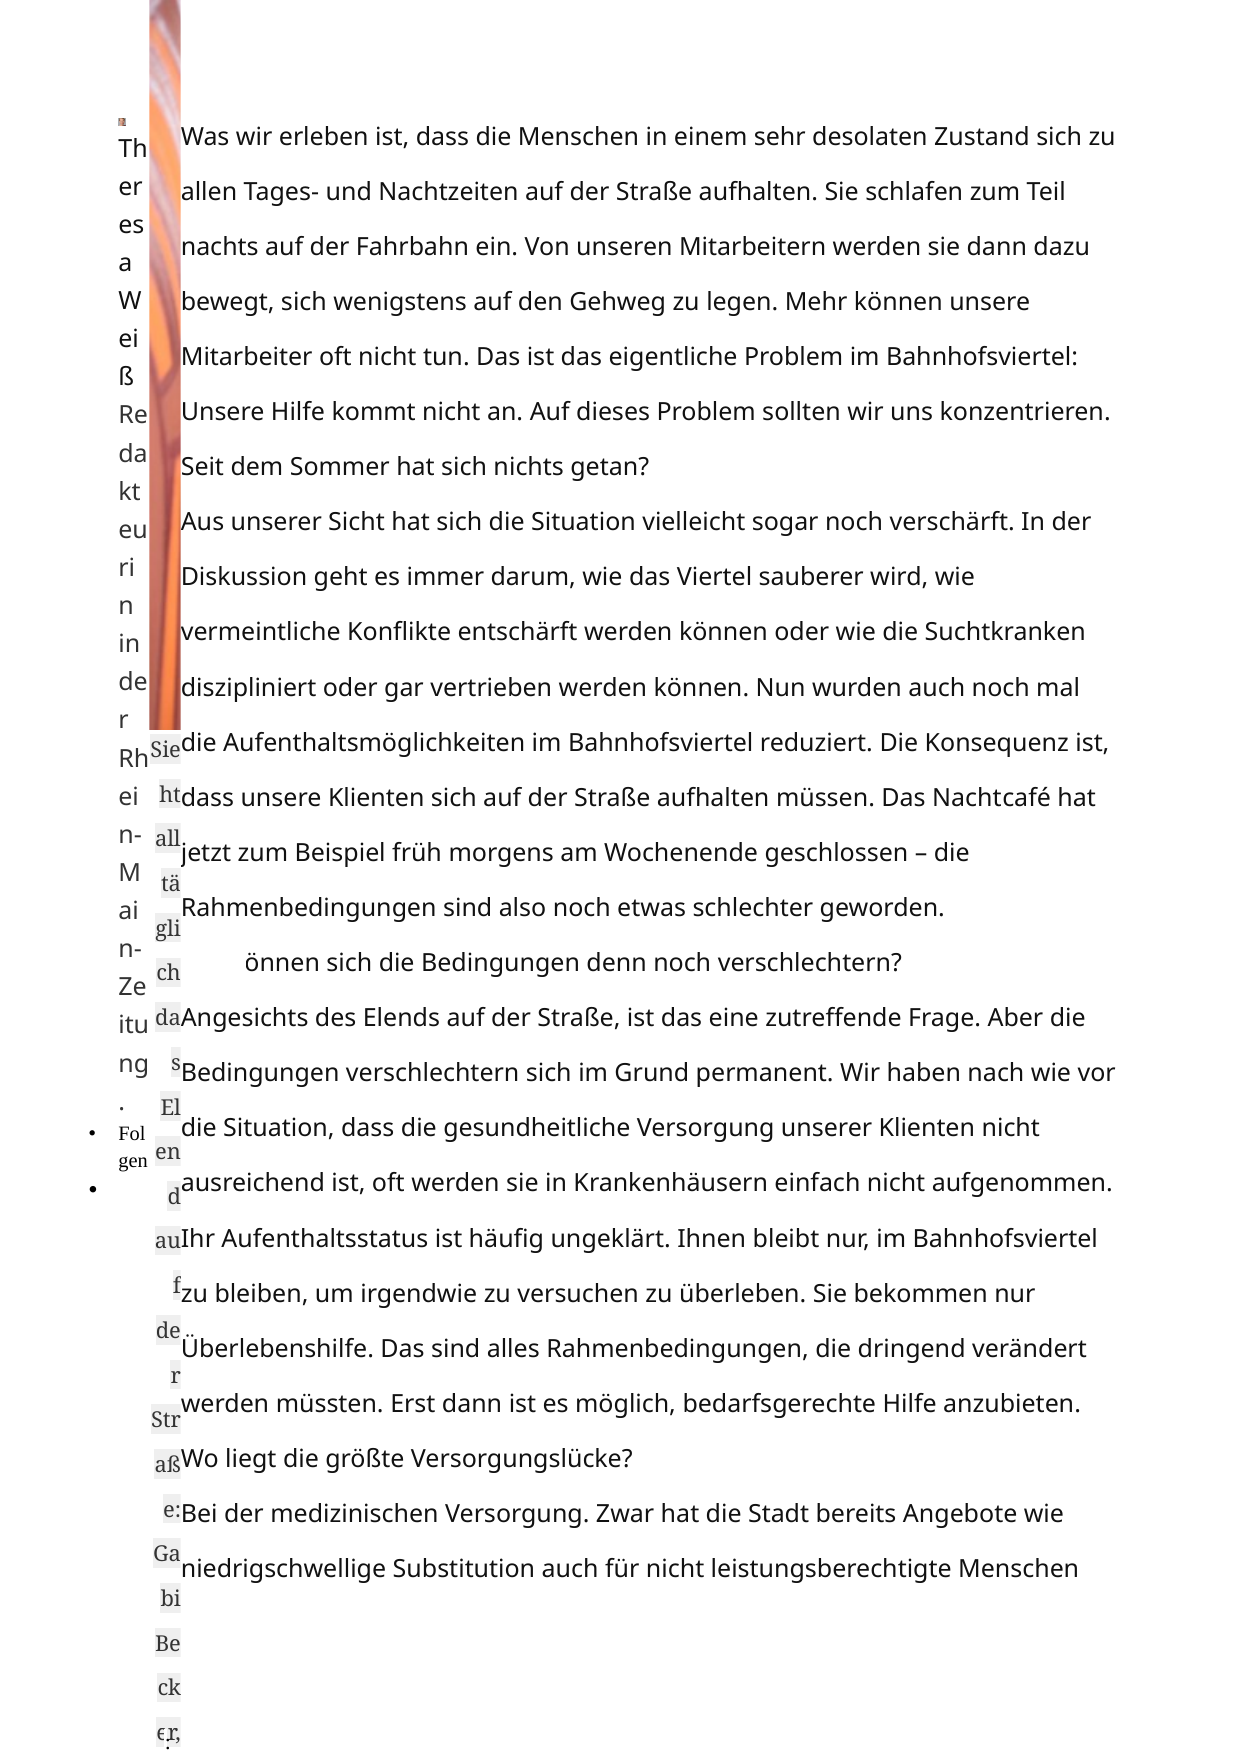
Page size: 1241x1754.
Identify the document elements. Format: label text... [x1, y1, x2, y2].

text Theresa Weiß [118, 130, 149, 393]
text [118, 1441, 149, 1475]
picture [149, 0, 181, 730]
list Folgen [118, 1121, 149, 1172]
text Seit dem Sommer hat sich nichts getan? [181, 449, 1122, 483]
picture [118, 118, 126, 126]
text Aus unserer Sicht hat sich die Situation vielleicht sogar noch verschärft. In der Diskussion geht es immer darum, wie das Viertel sauberer wird, wie vermeintliche Konflikte entschärft werden können oder wie die Suchtkranken diszipliniert oder gar vertrieben werden können. Nun wurden auch noch mal die Aufenthaltsmöglichkeiten im Bahnhofsviertel reduziert. Die Konsequenz ist, dass unsere Klienten sich auf der Straße aufhalten müssen. Das Nacht­café hat jetzt zum Beispiel früh morgens am Wochenende geschlossen – die Rahmenbedingungen sind also noch etwas schlechter geworden. [181, 504, 1122, 924]
text Wie können sich die Bedingungen denn noch verschlechtern? [181, 945, 1122, 979]
text Angesichts des Elends auf der Straße, ist das eine zutreffende Frage. Aber die Bedingungen verschlechtern sich im Grund permanent. Wir haben nach wie vor die Situation, dass die gesundheitliche Versorgung unserer Klienten nicht ausreichend ist, oft werden sie in Krankenhäusern einfach nicht aufgenommen. Ihr Aufenthaltsstatus ist häufig ungeklärt. Ihnen bleibt nur, im Bahnhofsviertel zu bleiben, um irgendwie zu versuchen zu überleben. Sie bekommen nur Überlebenshilfe. Das sind alles Rahmenbedingungen, die dringend verändert werden müssten. Erst dann ist es möglich, bedarfsgerechte Hilfe anzubieten. [181, 1000, 1122, 1419]
text Was wir erleben ist, dass die Menschen in einem sehr desolaten Zustand sich zu allen Tages- und Nachtzeiten auf der Straße aufhalten. Sie schlafen zum Teil nachts auf der Fahrbahn ein. Von unseren Mitarbeitern werden sie dann dazu bewegt, sich wenigstens auf den Gehweg zu legen. Mehr können unsere Mitarbeiter oft nicht tun. Das ist das eigentliche Problem im Bahnhofsviertel: Unsere Hilfe kommt nicht an. Auf dieses Problem sollten wir uns konzentrieren. [181, 118, 1122, 428]
text Sieht alltäglich das Elend auf der Straße: Gabi Becker, Leiterin der Integrativen Drogenhilfe Frankfurt Bild: Lucas Bäuml [149, 734, 181, 1754]
text Redakteurin in der Rhein-Main-Zeitung. [118, 397, 149, 1117]
text Bei der medizinischen Versorgung. Zwar hat die Stadt bereits Angebote wie niedrigschwellige Substitution auch für nicht leistungsberechtigte Menschen [181, 1496, 1122, 1585]
text Wo liegt die größte Versorgungslücke? [181, 1441, 1122, 1475]
